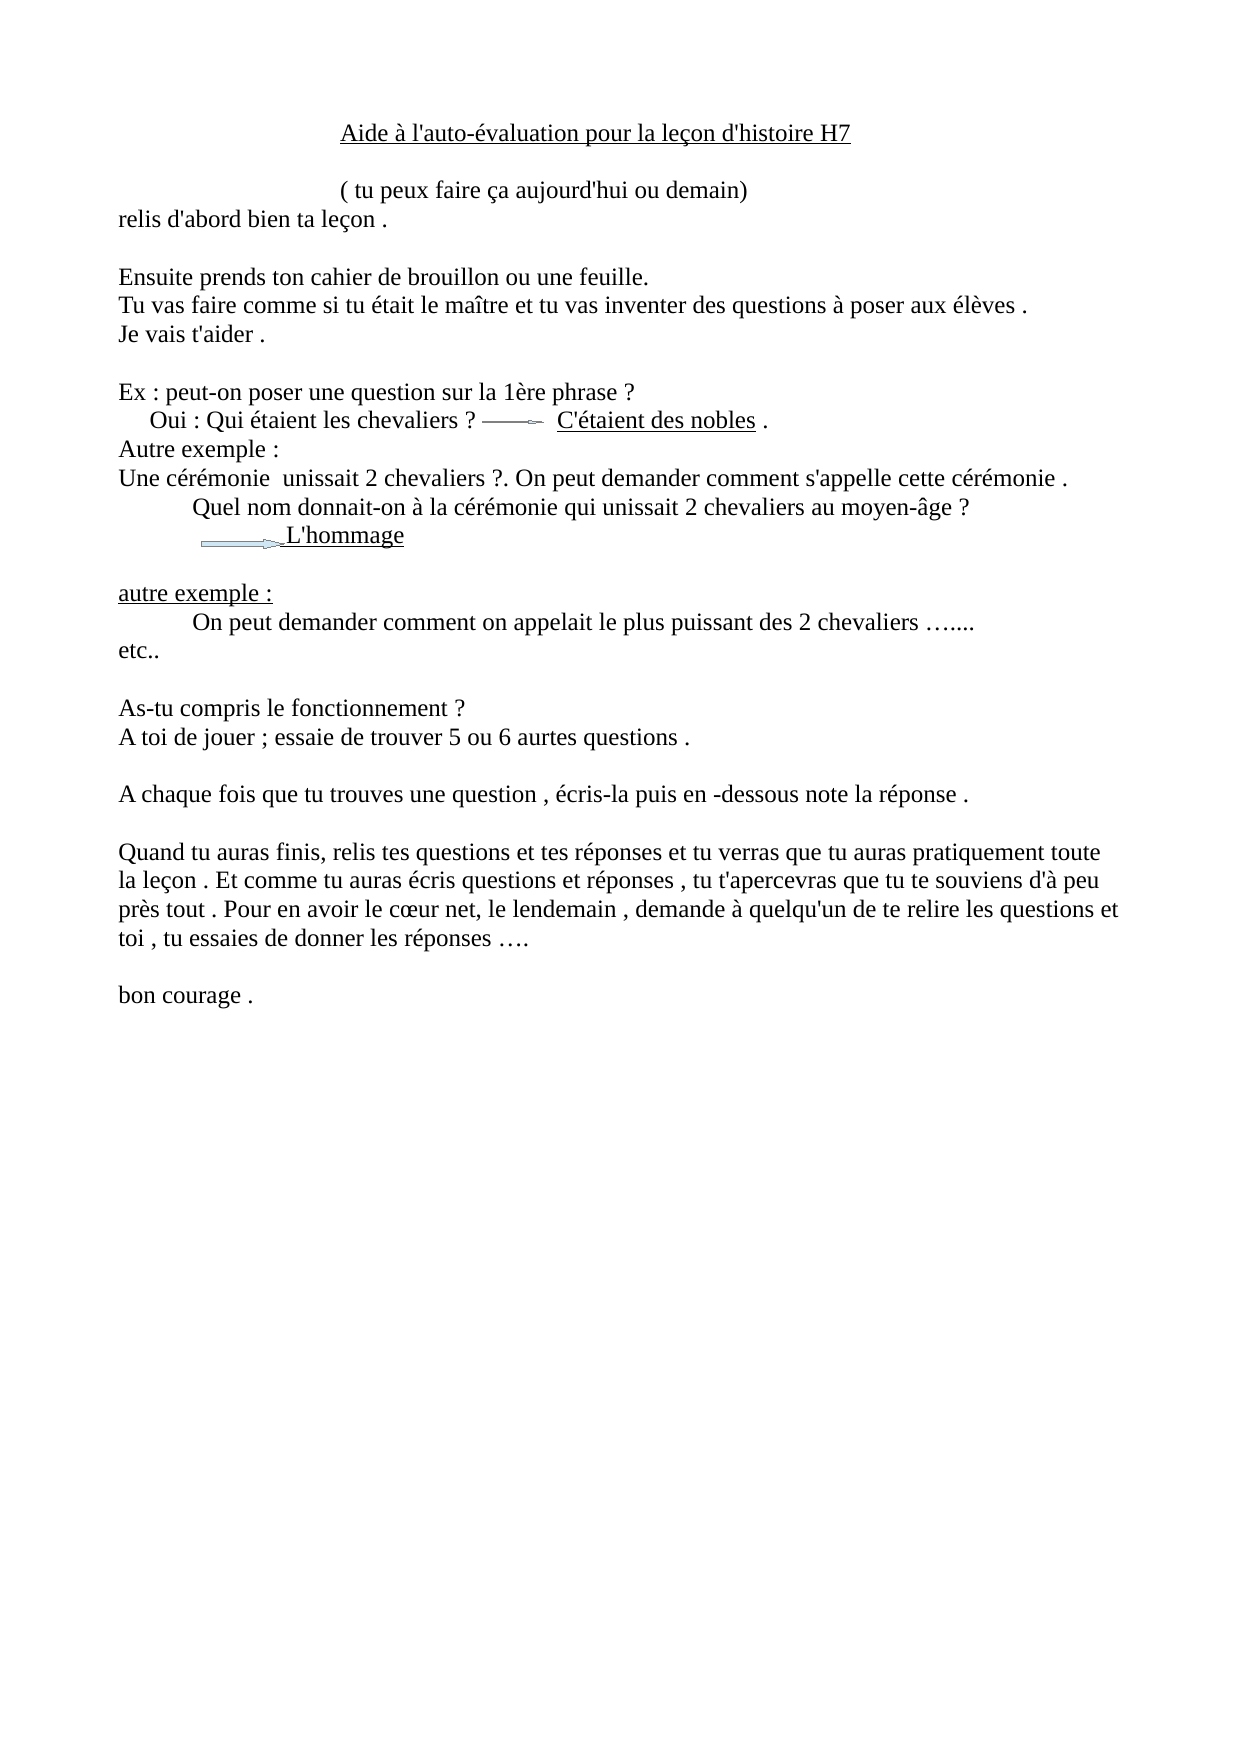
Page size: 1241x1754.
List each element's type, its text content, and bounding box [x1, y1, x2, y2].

text As-tu compris le fonctionnement ? [118, 693, 1122, 722]
text Ex : peut-on poser une question sur la 1ère phrase ? [118, 377, 1122, 406]
text Tu vas faire comme si tu était le maître et tu vas inventer des questions à poser aux élèves . [118, 291, 1122, 319]
text autre exemple : [118, 578, 1122, 607]
text Aide à l'auto-évaluation pour la leçon d'histoire H7 [118, 118, 1122, 147]
text Quel nom donnait-on à la cérémonie qui unissait 2 chevaliers au moyen-âge ? [118, 492, 1122, 521]
text ( tu peux faire ça aujourd'hui ou demain) [118, 176, 1122, 204]
text L'hommage [118, 521, 1122, 549]
text Autre exemple : [118, 434, 1122, 463]
text Quand tu auras finis, relis tes questions et tes réponses et tu verras que tu auras pratiquement toute la leçon . Et comme tu auras écris questions et réponses , tu t'apercevras que tu te souviens d'à peu près tout . Pour en avoir le cœur net, le lendemain , demande à quelqu'un de te relire les questions et toi , tu essaies de donner les réponses …. [118, 837, 1122, 952]
text Oui : Qui étaient les chevaliers ? C'étaient des nobles . [118, 406, 1122, 434]
text A chaque fois que tu trouves une question , écris-la puis en -dessous note la réponse . [118, 779, 1122, 808]
text A toi de jouer ; essaie de trouver 5 ou 6 aurtes questions . [118, 722, 1122, 751]
text Je vais t'aider . [118, 319, 1122, 348]
text Ensuite prends ton cahier de brouillon ou une feuille. [118, 262, 1122, 291]
text etc.. [118, 636, 1122, 664]
text bon courage . [118, 981, 1122, 1009]
text On peut demander comment on appelait le plus puissant des 2 chevaliers ….... [118, 607, 1122, 636]
text Une cérémonie unissait 2 chevaliers ?. On peut demander comment s'appelle cette cérémonie . [118, 463, 1122, 492]
text relis d'abord bien ta leçon . [118, 204, 1122, 233]
